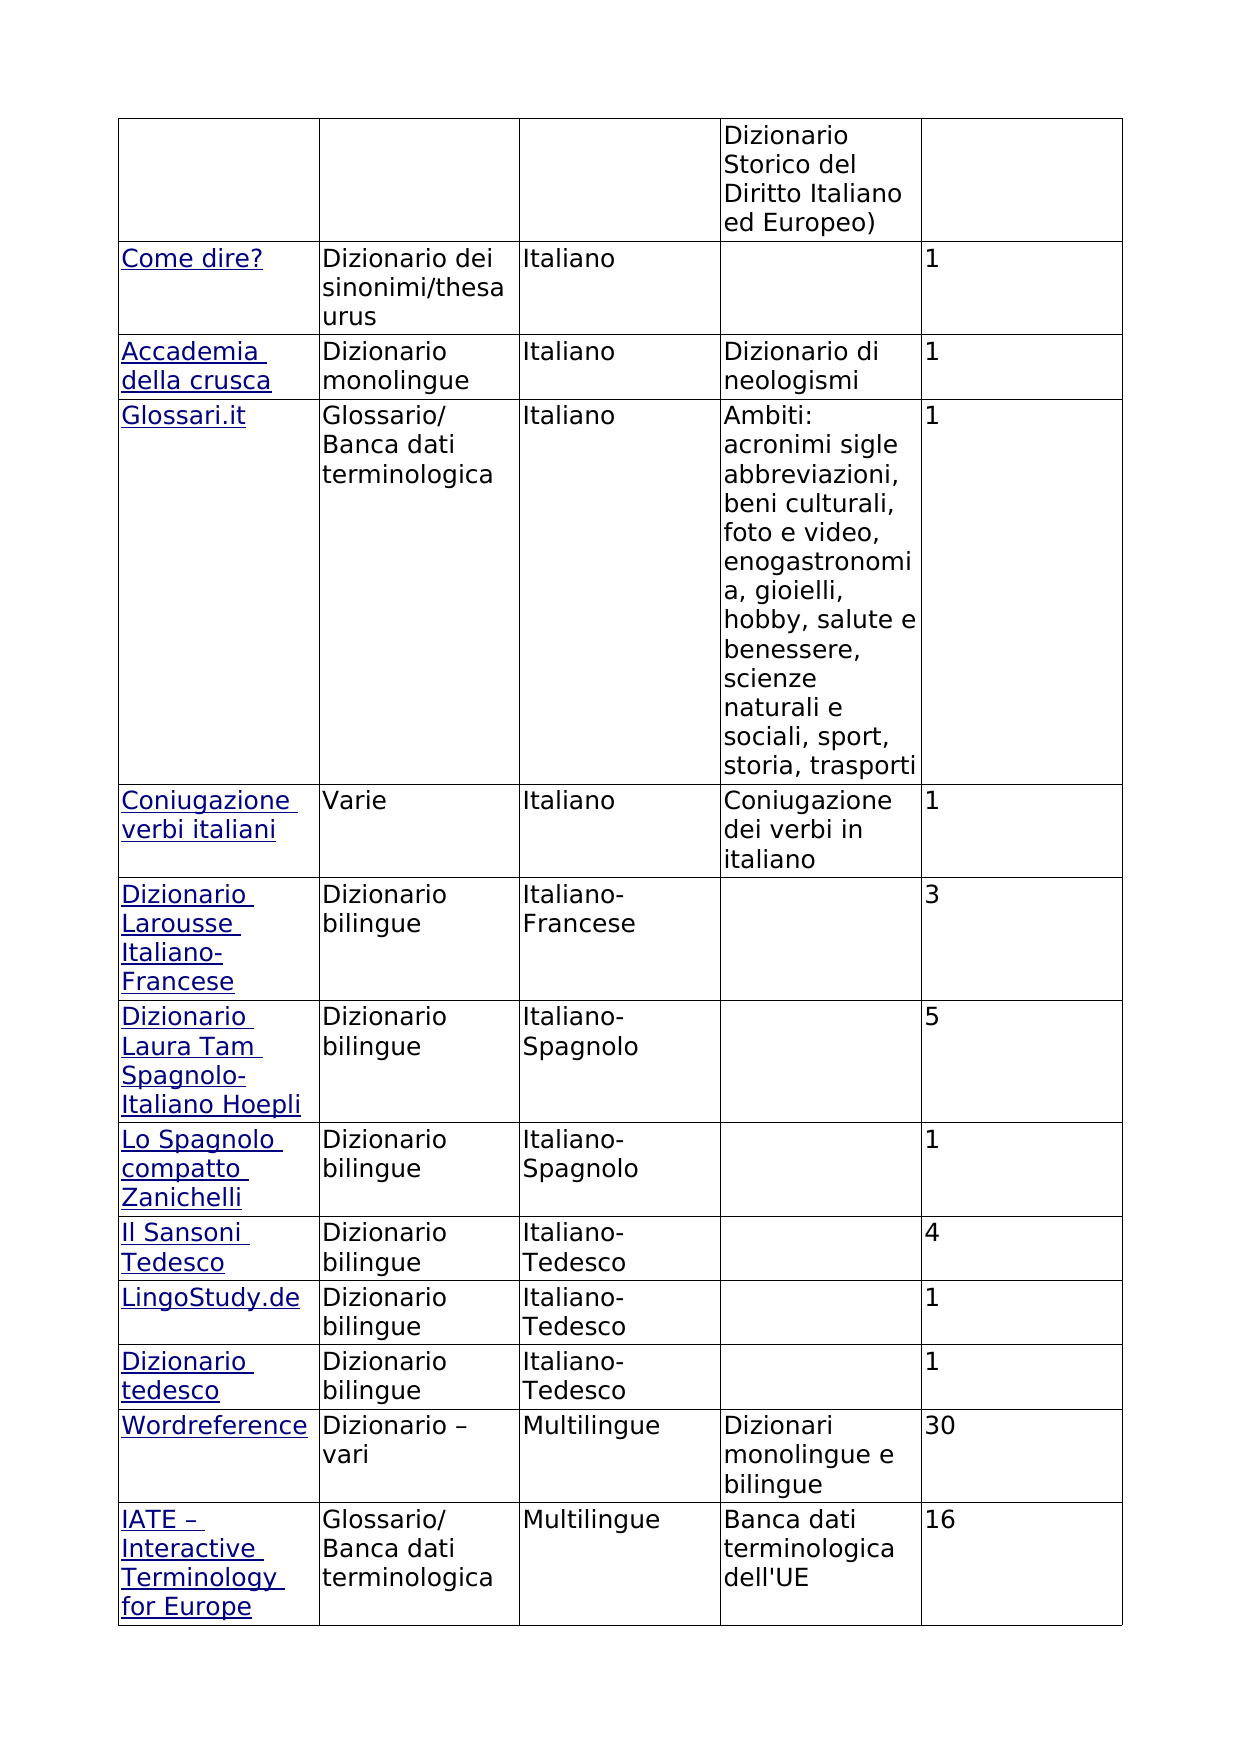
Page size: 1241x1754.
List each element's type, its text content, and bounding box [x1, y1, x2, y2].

table_cell [721, 1217, 921, 1280]
table_cell [721, 1281, 921, 1344]
table_cell Italiano-Tedesco [520, 1281, 720, 1344]
table_cell 1 [922, 1281, 1122, 1344]
table_cell Italiano-Spagnolo [520, 1123, 720, 1216]
table_cell Come dire? [119, 242, 319, 334]
table_cell Il Sansoni Tedesco [119, 1217, 319, 1280]
table_cell [721, 1345, 921, 1408]
table_cell Italiano-Tedesco [520, 1217, 720, 1280]
table_cell Dizionario Storico del Diritto Italiano ed Europeo) [721, 119, 921, 241]
table_cell 1 [922, 1123, 1122, 1216]
table_cell Dizionario Larousse Italiano-Francese [119, 878, 319, 999]
table_cell Multilingue [520, 1410, 720, 1502]
table_cell Dizionario monolingue [320, 335, 519, 398]
table_cell [721, 1123, 921, 1216]
table_cell Banca dati terminologica dell'UE [721, 1503, 921, 1624]
table_cell Italiano [520, 335, 720, 398]
table_cell Italiano-Tedesco [520, 1345, 720, 1408]
table_cell Dizionario dei sinonimi/thesaurus [320, 242, 519, 334]
table_cell 4 [922, 1217, 1122, 1280]
table_cell Dizionario bilingue [320, 1281, 519, 1344]
table_cell LingoStudy.de [119, 1281, 319, 1344]
table_cell IATE – Interactive Terminology for Europe [119, 1503, 319, 1624]
table_cell [721, 242, 921, 334]
table_cell 1 [922, 242, 1122, 334]
table_cell Glossario/Banca dati terminologica [320, 1503, 519, 1624]
table_cell Coniugazione dei verbi in italiano [721, 785, 921, 877]
table_cell Lo Spagnolo compatto Zanichelli [119, 1123, 319, 1216]
table_cell 1 [922, 335, 1122, 398]
table_cell Glossari.it [119, 400, 319, 783]
table_cell Dizionari monolingue e bilingue [721, 1410, 921, 1502]
table_cell Italiano [520, 785, 720, 877]
table_cell Dizionario Laura Tam Spagnolo-Italiano Hoepli [119, 1001, 319, 1122]
table_cell Dizionario di neologismi [721, 335, 921, 398]
table_cell Italiano [520, 242, 720, 334]
table_cell [721, 878, 921, 999]
table_cell Dizionario tedesco [119, 1345, 319, 1408]
table_cell [520, 119, 720, 241]
table_cell Dizionario – vari [320, 1410, 519, 1502]
table_cell 1 [922, 785, 1122, 877]
table_cell [119, 119, 319, 241]
table_cell Dizionario bilingue [320, 1001, 519, 1122]
table_cell Ambiti: acronimi sigle abbreviazioni, beni culturali, foto e video, enogastronomia, gioielli, hobby, salute e benessere, scienze naturali e sociali, sport, storia, trasporti [721, 400, 921, 783]
table_cell 3 [922, 878, 1122, 999]
table_cell Italiano [520, 400, 720, 783]
table_cell Varie [320, 785, 519, 877]
table_cell 5 [922, 1001, 1122, 1122]
table_cell Dizionario bilingue [320, 878, 519, 999]
table_cell Dizionario bilingue [320, 1345, 519, 1408]
table_cell 1 [922, 400, 1122, 783]
table_cell Coniugazione verbi italiani [119, 785, 319, 877]
table_cell [922, 119, 1122, 241]
table_cell 16 [922, 1503, 1122, 1624]
table_cell 1 [922, 1345, 1122, 1408]
table_cell Wordreference [119, 1410, 319, 1502]
table_cell 30 [922, 1410, 1122, 1502]
table_cell Accademia della crusca [119, 335, 319, 398]
table_cell Dizionario bilingue [320, 1123, 519, 1216]
table_cell Multilingue [520, 1503, 720, 1624]
table_cell Glossario/Banca dati terminologica [320, 400, 519, 783]
table_cell [320, 119, 519, 241]
table_cell [721, 1001, 921, 1122]
table_cell Italiano-Francese [520, 878, 720, 999]
table_cell Dizionario bilingue [320, 1217, 519, 1280]
table_cell Italiano-Spagnolo [520, 1001, 720, 1122]
